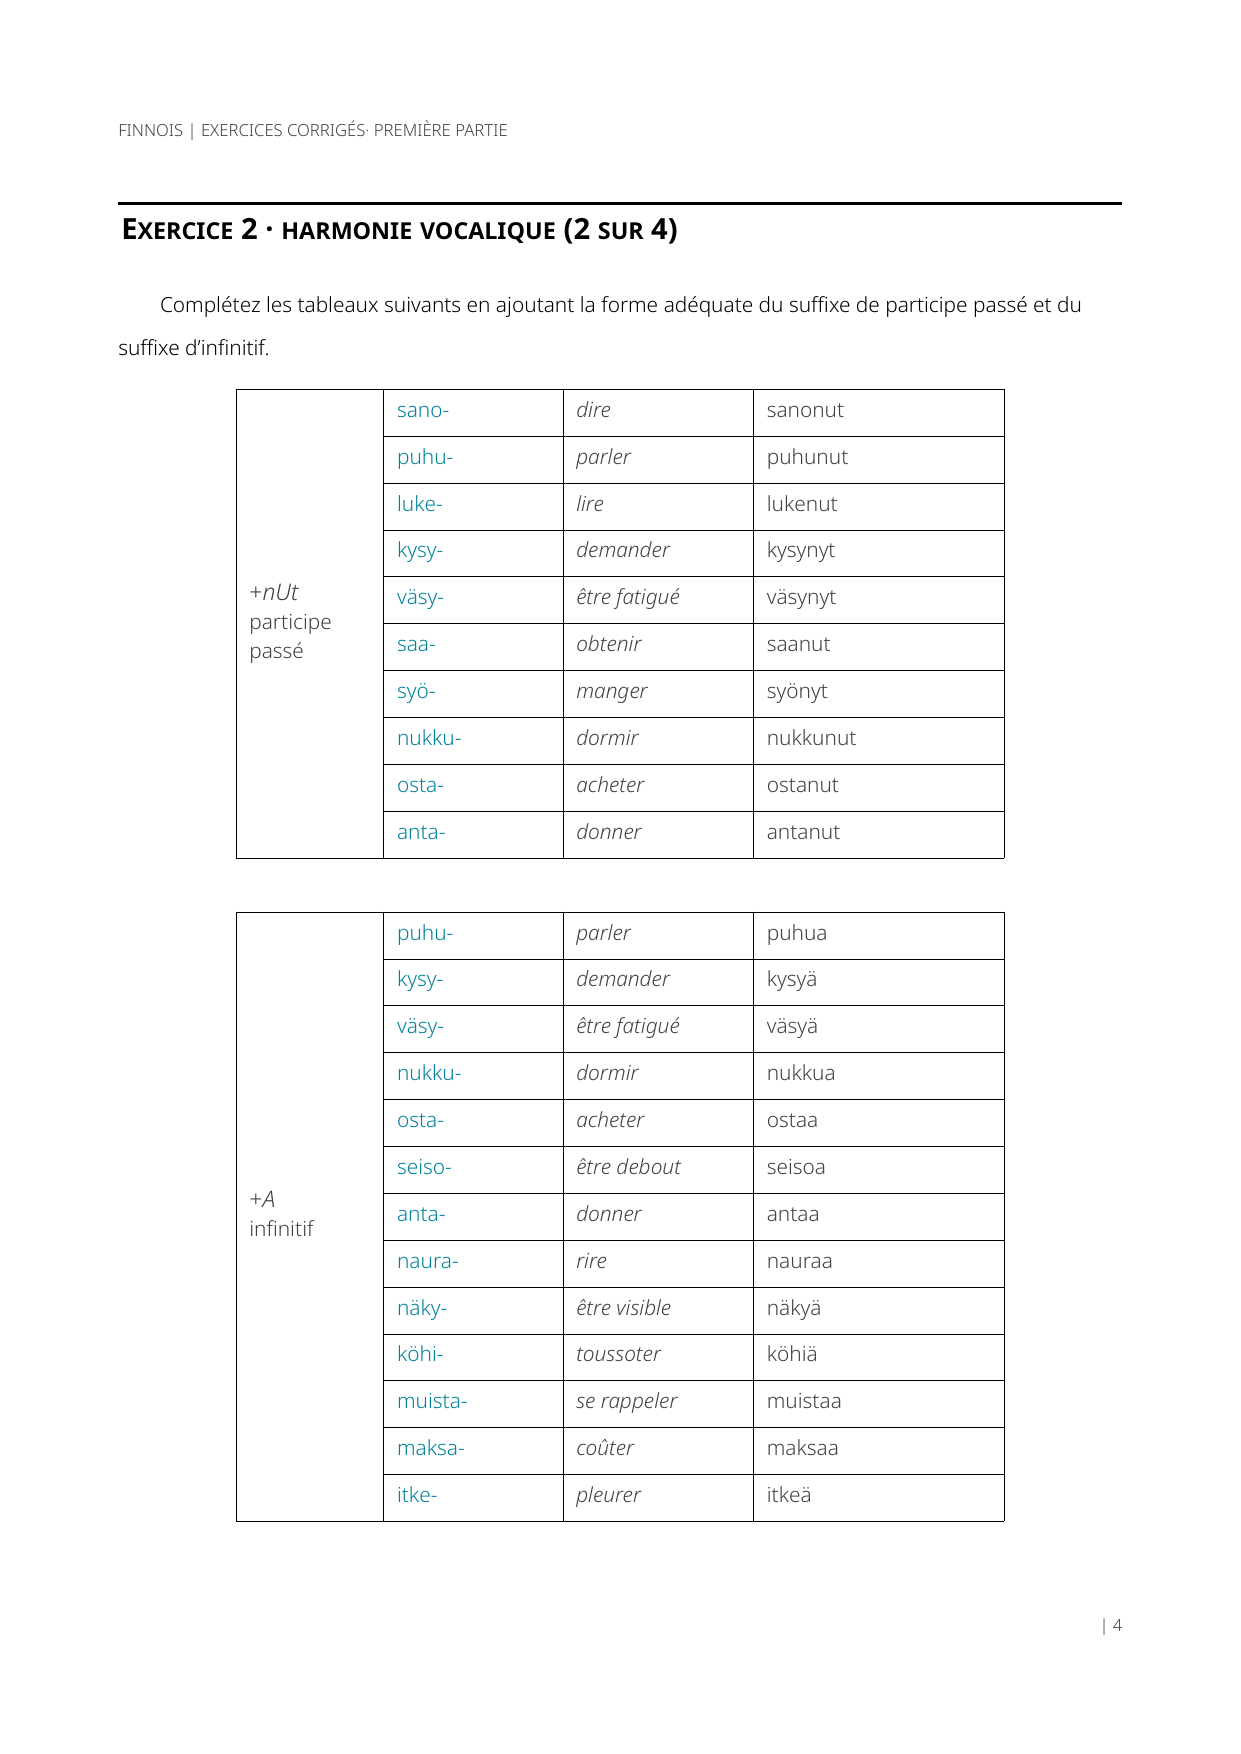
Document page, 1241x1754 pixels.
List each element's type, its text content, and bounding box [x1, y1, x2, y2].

table_header parler [564, 913, 753, 958]
table_cell ostaa [754, 1100, 1004, 1146]
table_cell puhunut [754, 437, 1004, 483]
table_cell osta- [384, 1100, 563, 1146]
table_header puhu- [384, 913, 563, 958]
table_cell kysynyt [754, 531, 1004, 576]
table_cell näky- [384, 1288, 563, 1333]
table_cell toussoter [564, 1335, 753, 1380]
table_cell donner [564, 1194, 753, 1240]
table_cell coûter [564, 1428, 753, 1474]
table_cell se rappeler [564, 1381, 753, 1427]
text Complétez les tableaux suivants en ajoutant la forme adéquate du suffixe de participe passé et du suffixe d’infinitif. [118, 290, 1122, 362]
table_cell nukkua [754, 1053, 1004, 1099]
table_cell saanut [754, 624, 1004, 670]
table_cell itke- [384, 1475, 563, 1521]
table_header sano- [384, 390, 563, 436]
table_cell nukku- [384, 1053, 563, 1099]
table_cell seiso- [384, 1147, 563, 1193]
table_cell itkeä [754, 1475, 1004, 1521]
table_cell väsynyt [754, 577, 1004, 623]
table_header dire [564, 390, 753, 436]
table_cell köhiä [754, 1335, 1004, 1380]
table_header puhua [754, 913, 1004, 958]
table_cell être visible [564, 1288, 753, 1333]
table_cell muista- [384, 1381, 563, 1427]
table_cell dormir [564, 718, 753, 764]
table_header +nUt participe passé [237, 390, 383, 858]
table_cell kysyä [754, 960, 1004, 1005]
table_cell seisoa [754, 1147, 1004, 1193]
table_cell saa- [384, 624, 563, 670]
subtitle Exercice 2 · harmonie vocalique (2 sur 4) [118, 205, 1122, 251]
table_cell syönyt [754, 671, 1004, 717]
table_cell antanut [754, 812, 1004, 858]
table_cell donner [564, 812, 753, 858]
table_cell antaa [754, 1194, 1004, 1240]
table_cell maksa- [384, 1428, 563, 1474]
table_cell demander [564, 531, 753, 576]
table_cell être fatigué [564, 1006, 753, 1052]
table_cell rire [564, 1241, 753, 1287]
table_cell kysy- [384, 960, 563, 1005]
table_cell dormir [564, 1053, 753, 1099]
table_cell nukkunut [754, 718, 1004, 764]
table_cell anta- [384, 812, 563, 858]
table_cell acheter [564, 765, 753, 811]
table_cell maksaa [754, 1428, 1004, 1474]
table_cell être fatigué [564, 577, 753, 623]
table_cell parler [564, 437, 753, 483]
table_cell köhi- [384, 1335, 563, 1380]
table_cell obtenir [564, 624, 753, 670]
table_cell väsyä [754, 1006, 1004, 1052]
table_cell näkyä [754, 1288, 1004, 1333]
table_cell être debout [564, 1147, 753, 1193]
table_cell puhu- [384, 437, 563, 483]
table_cell nukku- [384, 718, 563, 764]
table_cell väsy- [384, 577, 563, 623]
table_cell pleurer [564, 1475, 753, 1521]
table_cell anta- [384, 1194, 563, 1240]
table_cell syö- [384, 671, 563, 717]
table_cell luke- [384, 484, 563, 529]
table_cell naura- [384, 1241, 563, 1287]
table_cell ostanut [754, 765, 1004, 811]
table_cell manger [564, 671, 753, 717]
table_cell lire [564, 484, 753, 529]
table_cell acheter [564, 1100, 753, 1146]
table_cell osta- [384, 765, 563, 811]
table_cell muistaa [754, 1381, 1004, 1427]
table_header +A infinitif [237, 913, 383, 1521]
table_cell nauraa [754, 1241, 1004, 1287]
table_cell väsy- [384, 1006, 563, 1052]
table_cell demander [564, 960, 753, 1005]
table_cell kysy- [384, 531, 563, 576]
table_cell lukenut [754, 484, 1004, 529]
table_header sanonut [754, 390, 1004, 436]
